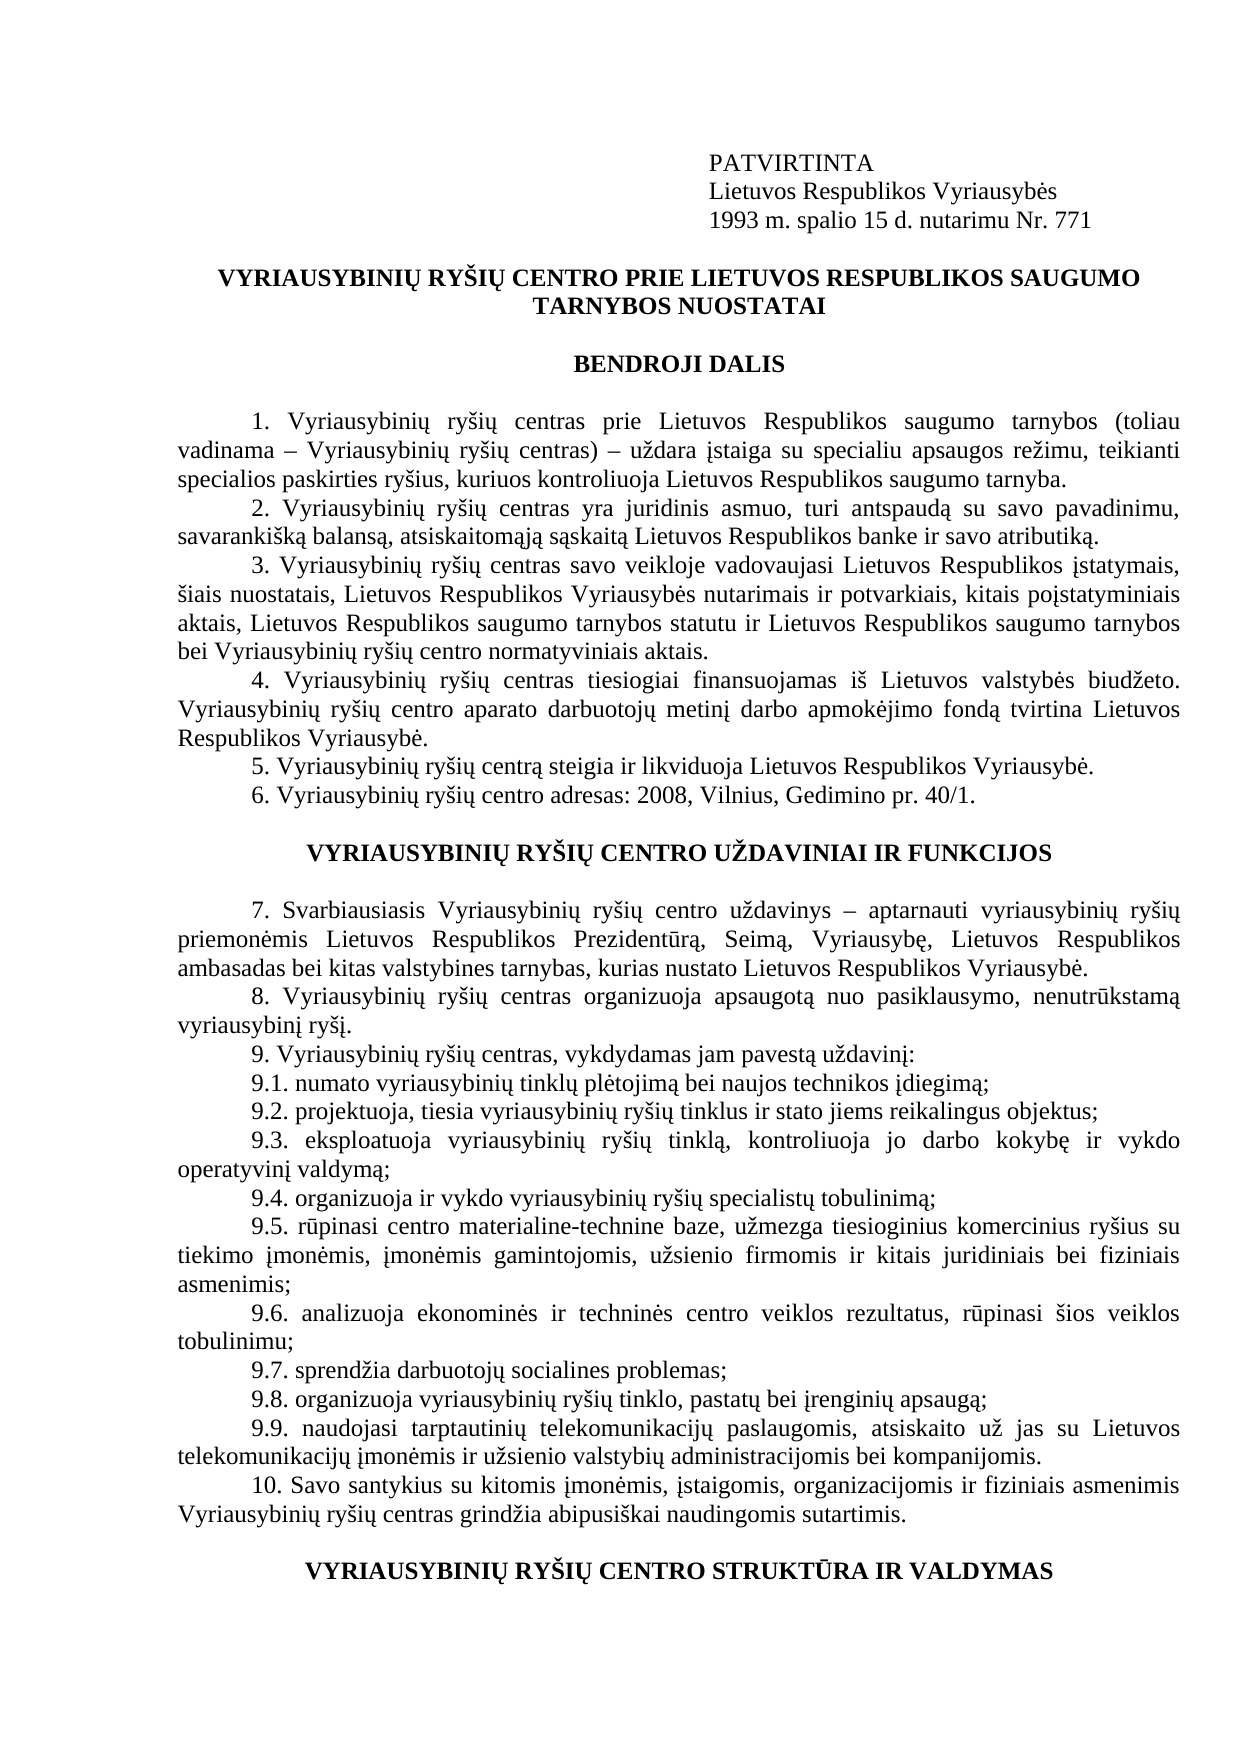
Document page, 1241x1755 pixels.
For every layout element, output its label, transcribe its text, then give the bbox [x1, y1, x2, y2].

text 3. Vyriausybinių ryšių centras savo veikloje vadovaujasi Lietuvos Respublikos įstatymais, šiais nuostatais, Lietuvos Respublikos Vyriausybės nutarimais ir potvarkiais, kitais poįstatyminiais aktais, Lietuvos Respublikos saugumo tarnybos statutu ir Lietuvos Respublikos saugumo tarnybos bei Vyriausybinių ryšių centro normatyviniais aktais. [177, 550, 1181, 665]
text 9.8. organizuoja vyriausybinių ryšių tinklo, pastatų bei įrenginių apsaugą; [177, 1384, 1181, 1413]
text 9.5. rūpinasi centro materialine-technine baze, užmezga tiesioginius komercinius ryšius su tiekimo įmonėmis, įmonėmis gamintojomis, užsienio firmomis ir kitais juridiniais bei fiziniais asmenimis; [177, 1211, 1181, 1298]
text 5. Vyriausybinių ryšių centrą steigia ir likviduoja Lietuvos Respublikos Vyriausybė. [177, 751, 1181, 780]
text 6. Vyriausybinių ryšių centro adresas: 2008, Vilnius, Gedimino pr. 40/1. [177, 780, 1181, 809]
text 2. Vyriausybinių ryšių centras yra juridinis asmuo, turi antspaudą su savo pavadinimu, savarankišką balansą, atsiskaitomąją sąskaitą Lietuvos Respublikos banke ir savo atributiką. [177, 493, 1181, 550]
text 9.7. sprendžia darbuotojų socialines problemas; [177, 1355, 1181, 1384]
text 8. Vyriausybinių ryšių centras organizuoja apsaugotą nuo pasiklausymo, nenutrūkstamą vyriausybinį ryšį. [177, 981, 1181, 1039]
text 1993 m. spalio 15 d. nutarimu Nr. 771 [177, 205, 1181, 234]
text 9. Vyriausybinių ryšių centras, vykdydamas jam pavestą uždavinį: [177, 1039, 1181, 1068]
text BENDROJI DALIS [177, 349, 1181, 378]
text 10. Savo santykius su kitomis įmonėmis, įstaigomis, organizacijomis ir fiziniais asmenimis Vyriausybinių ryšių centras grindžia abipusiškai naudingomis sutartimis. [177, 1470, 1181, 1528]
text 7. Svarbiausiasis Vyriausybinių ryšių centro uždavinys – aptarnauti vyriausybinių ryšių priemonėmis Lietuvos Respublikos Prezidentūrą, Seimą, Vyriausybę, Lietuvos Respublikos ambasadas bei kitas valstybines tarnybas, kurias nustato Lietuvos Respublikos Vyriausybė. [177, 895, 1181, 981]
text 9.9. naudojasi tarptautinių telekomunikacijų paslaugomis, atsiskaito už jas su Lietuvos telekomunikacijų įmonėmis ir užsienio valstybių administracijomis bei kompanijomis. [177, 1413, 1181, 1470]
text VYRIAUSYBINIŲ RYŠIŲ CENTRO STRUKTŪRA IR VALDYMAS [177, 1556, 1181, 1585]
text 9.3. eksploatuoja vyriausybinių ryšių tinklą, kontroliuoja jo darbo kokybę ir vykdo operatyvinį valdymą; [177, 1125, 1181, 1183]
text 9.6. analizuoja ekonominės ir techninės centro veiklos rezultatus, rūpinasi šios veiklos tobulinimu; [177, 1298, 1181, 1355]
text 4. Vyriausybinių ryšių centras tiesiogiai finansuojamas iš Lietuvos valstybės biudžeto. Vyriausybinių ryšių centro aparato darbuotojų metinį darbo apmokėjimo fondą tvirtina Lietuvos Respublikos Vyriausybė. [177, 665, 1181, 751]
text PATVIRTINTA [709, 148, 1181, 176]
text 1. Vyriausybinių ryšių centras prie Lietuvos Respublikos saugumo tarnybos (toliau vadinama – Vyriausybinių ryšių centras) – uždara įstaiga su specialiu apsaugos režimu, teikianti specialios paskirties ryšius, kuriuos kontroliuoja Lietuvos Respublikos saugumo tarnyba. [177, 406, 1181, 493]
text 9.2. projektuoja, tiesia vyriausybinių ryšių tinklus ir stato jiems reikalingus objektus; [177, 1096, 1181, 1125]
text Lietuvos Respublikos Vyriausybės [177, 176, 1181, 205]
text VYRIAUSYBINIŲ RYŠIŲ CENTRO PRIE LIETUVOS RESPUBLIKOS SAUGUMO TARNYBOS NUOSTATAI [177, 263, 1181, 320]
text VYRIAUSYBINIŲ RYŠIŲ CENTRO UŽDAVINIAI IR FUNKCIJOS [177, 838, 1181, 866]
text 9.4. organizuoja ir vykdo vyriausybinių ryšių specialistų tobulinimą; [177, 1183, 1181, 1211]
text 9.1. numato vyriausybinių tinklų plėtojimą bei naujos technikos įdiegimą; [177, 1068, 1181, 1096]
